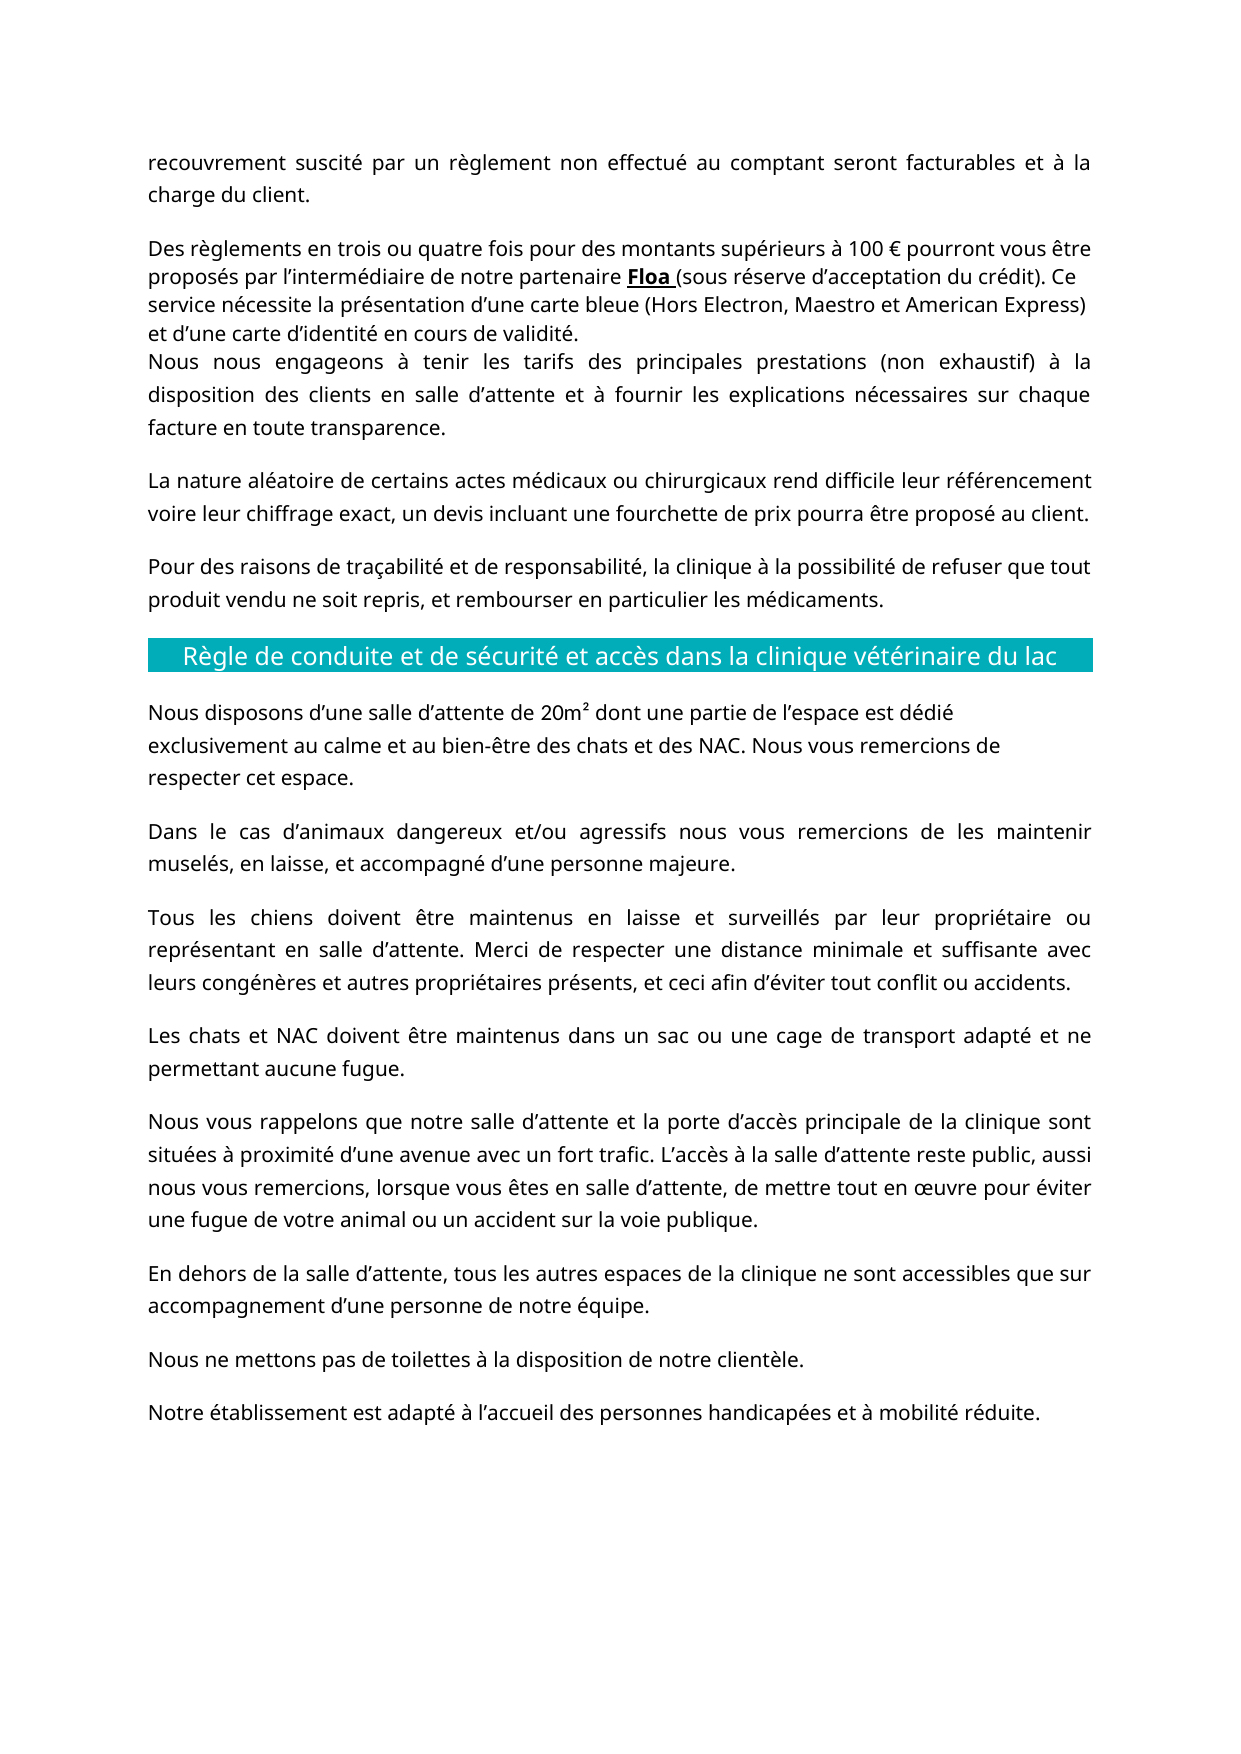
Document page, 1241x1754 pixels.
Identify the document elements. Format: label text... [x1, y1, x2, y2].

text Tous les chiens doivent être maintenus en laisse et surveillés par leur propriétaire ou représentant en salle d’attente. Merci de respecter une distance minimale et suffisante avec leurs congénères et autres propriétaires présents, et ceci afin d’éviter tout conflit ou accidents. [148, 903, 1093, 996]
text Notre établissement est adapté à l’accueil des personnes handicapées et à mobilité réduite. [148, 1398, 1093, 1427]
text Les chats et NAC doivent être maintenus dans un sac ou une cage de transport adapté et ne permettant aucune fugue. [148, 1021, 1093, 1082]
text Pour des raisons de traçabilité et de responsabilité, la clinique à la possibilité de refuser que tout produit vendu ne soit repris, et rembourser en particulier les médicaments. [148, 552, 1093, 613]
text Nous vous rappelons que notre salle d’attente et la porte d’accès principale de la clinique sont situées à proximité d’une avenue avec un fort trafic. L’accès à la salle d’attente reste public, aussi nous vous remercions, lorsque vous êtes en salle d’attente, de mettre tout en œuvre pour éviter une fugue de votre animal ou un accident sur la voie publique. [148, 1107, 1093, 1234]
text Nous disposons d’une salle d’attente de 20m² dont une partie de l’espace est dédié exclusivement au calme et au bien-être des chats et des NAC. Nous vous remercions de respecter cet espace. [148, 698, 1093, 792]
text recouvrement suscité par un règlement non effectué au comptant seront facturables et à la charge du client. [148, 148, 1093, 209]
text Nous ne mettons pas de toilettes à la disposition de notre clientèle. [148, 1345, 1093, 1373]
text Règle de conduite et de sécurité et accès dans la clinique vétérinaire du lac [148, 638, 1093, 672]
text En dehors de la salle d’attente, tous les autres espaces de la clinique ne sont accessibles que sur accompagnement d’une personne de notre équipe. [148, 1259, 1093, 1320]
text Nous nous engageons à tenir les tarifs des principales prestations (non exhaustif) à la disposition des clients en salle d’attente et à fournir les explications nécessaires sur chaque facture en toute transparence. [148, 347, 1093, 441]
text Dans le cas d’animaux dangereux et/ou agressifs nous vous remercions de les maintenir muselés, en laisse, et accompagné d’une personne majeure. [148, 817, 1093, 878]
text La nature aléatoire de certains actes médicaux ou chirurgicaux rend difficile leur référencement voire leur chiffrage exact, un devis incluant une fourchette de prix pourra être proposé au client. [148, 466, 1093, 527]
text Des règlements en trois ou quatre fois pour des montants supérieurs à 100 € pourront vous être proposés par l’intermédiaire de notre partenaire Floa (sous réserve d’acceptation du crédit). Ce service nécessite la présentation d’une carte bleue (Hors Electron, Maestro et American Express) et d’une carte d’identité en cours de validité. [148, 234, 1093, 347]
